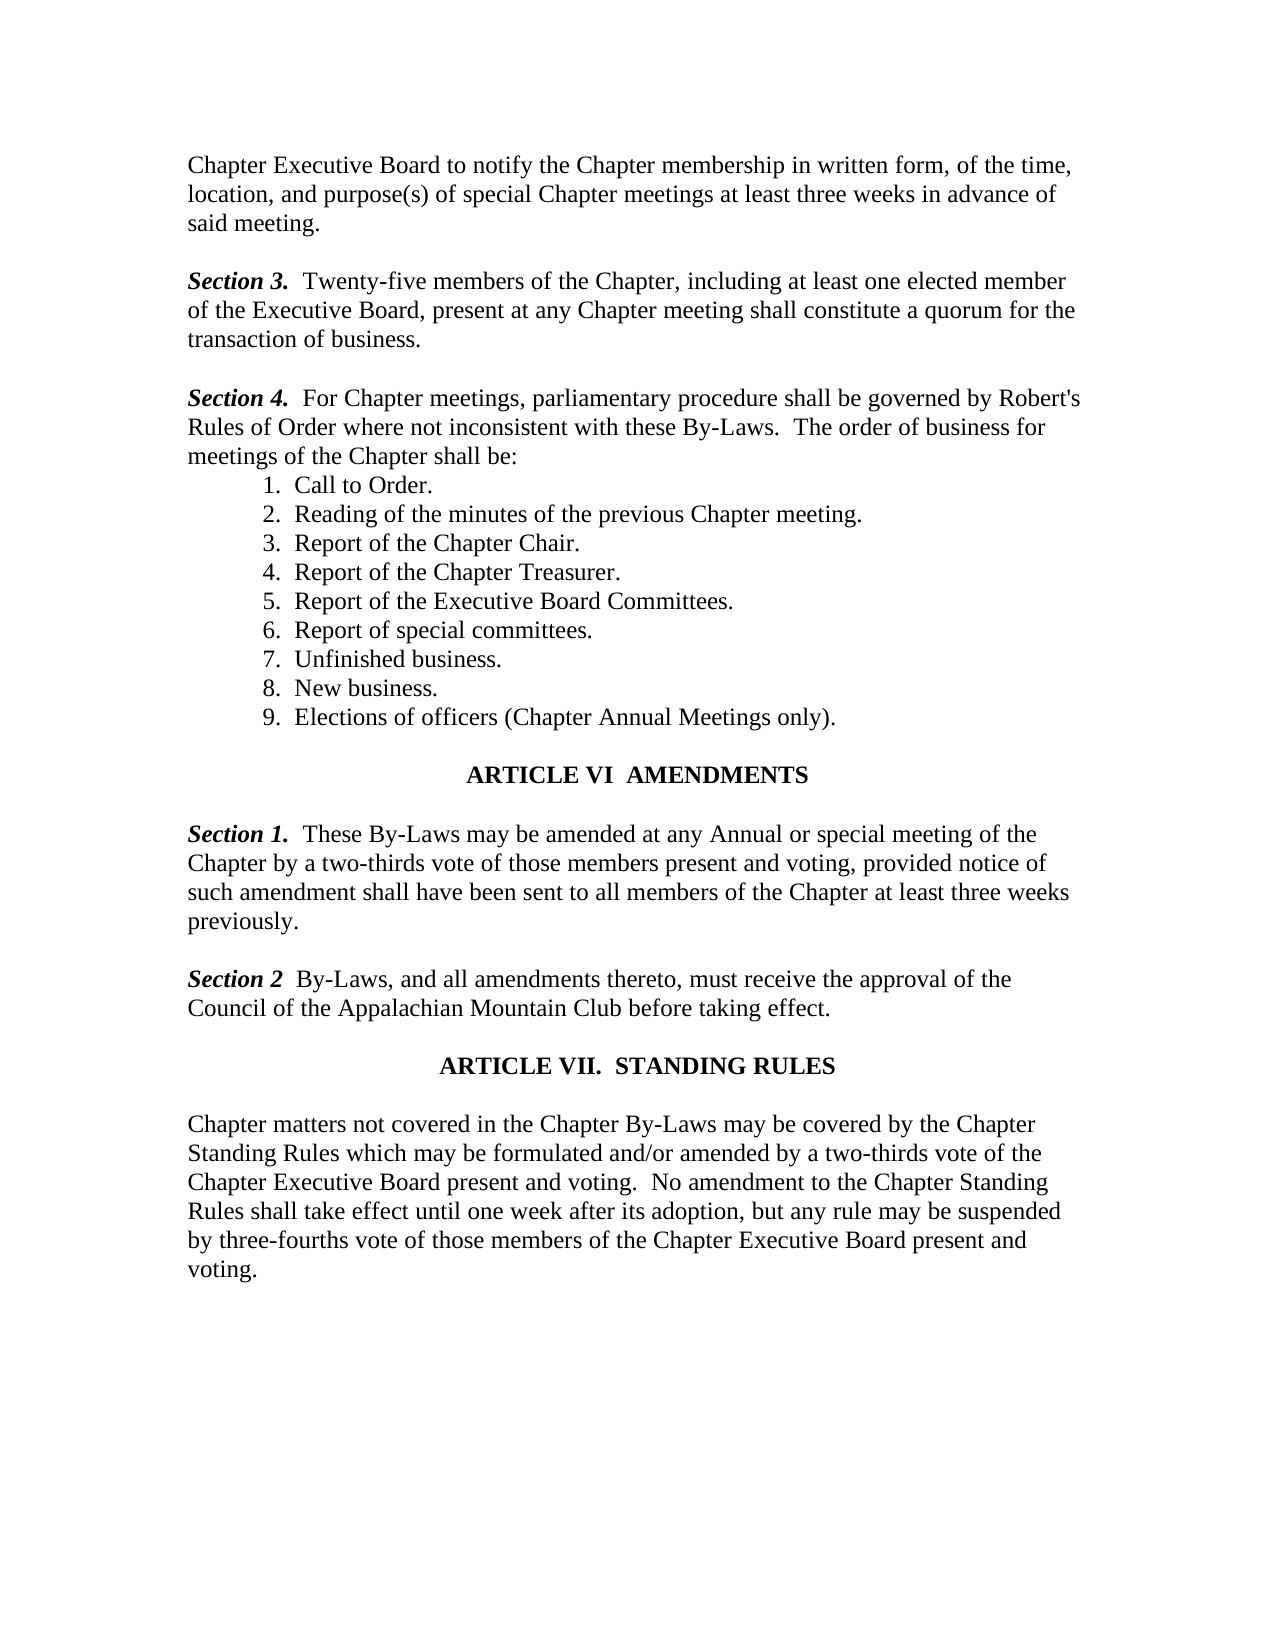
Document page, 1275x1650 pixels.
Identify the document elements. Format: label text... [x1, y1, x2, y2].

text ARTICLE VI AMENDMENTS [187, 760, 1087, 789]
text Section 4. For Chapter meetings, parliamentary procedure shall be governed by Robert's Rules of Order where not inconsistent with these By-Laws. The order of business for meetings of the Chapter shall be: [187, 382, 1087, 470]
text ARTICLE VII. STANDING RULES [187, 1051, 1087, 1080]
text 4. Report of the Chapter Treasurer. [187, 557, 1087, 586]
text 9. Elections of officers (Chapter Annual Meetings only). [187, 702, 1087, 731]
text Chapter matters not covered in the Chapter By-Laws may be covered by the Chapter Standing Rules which may be formulated and/or amended by a two-thirds vote of the Chapter Executive Board present and voting. No amendment to the Chapter Standing Rules shall take effect until one week after its adoption, but any rule may be suspended by three-fourths vote of those members of the Chapter Executive Board present and voting. [187, 1109, 1087, 1283]
text Chapter Executive Board to notify the Chapter membership in written form, of the time, location, and purpose(s) of special Chapter meetings at least three weeks in advance of said meeting. [187, 150, 1087, 237]
text Section 3. Twenty-five members of the Chapter, including at least one elected member of the Executive Board, present at any Chapter meeting shall constitute a quorum for the transaction of business. [187, 266, 1087, 353]
text 1. Call to Order. [187, 470, 1087, 499]
text Section 1. These By-Laws may be amended at any Annual or special meeting of the Chapter by a two-thirds vote of those members present and voting, provided notice of such amendment shall have been sent to all members of the Chapter at least three weeks previously. [187, 818, 1087, 935]
text 5. Report of the Executive Board Committees. [187, 586, 1087, 615]
text 3. Report of the Chapter Chair. [187, 528, 1087, 557]
text Section 2 By-Laws, and all amendments thereto, must receive the approval of the Council of the Appalachian Mountain Club before taking effect. [187, 964, 1087, 1022]
text 7. Unfinished business. [187, 644, 1087, 673]
text 6. Report of special committees. [187, 615, 1087, 644]
text 2. Reading of the minutes of the previous Chapter meeting. [187, 499, 1087, 528]
text 8. New business. [187, 673, 1087, 702]
